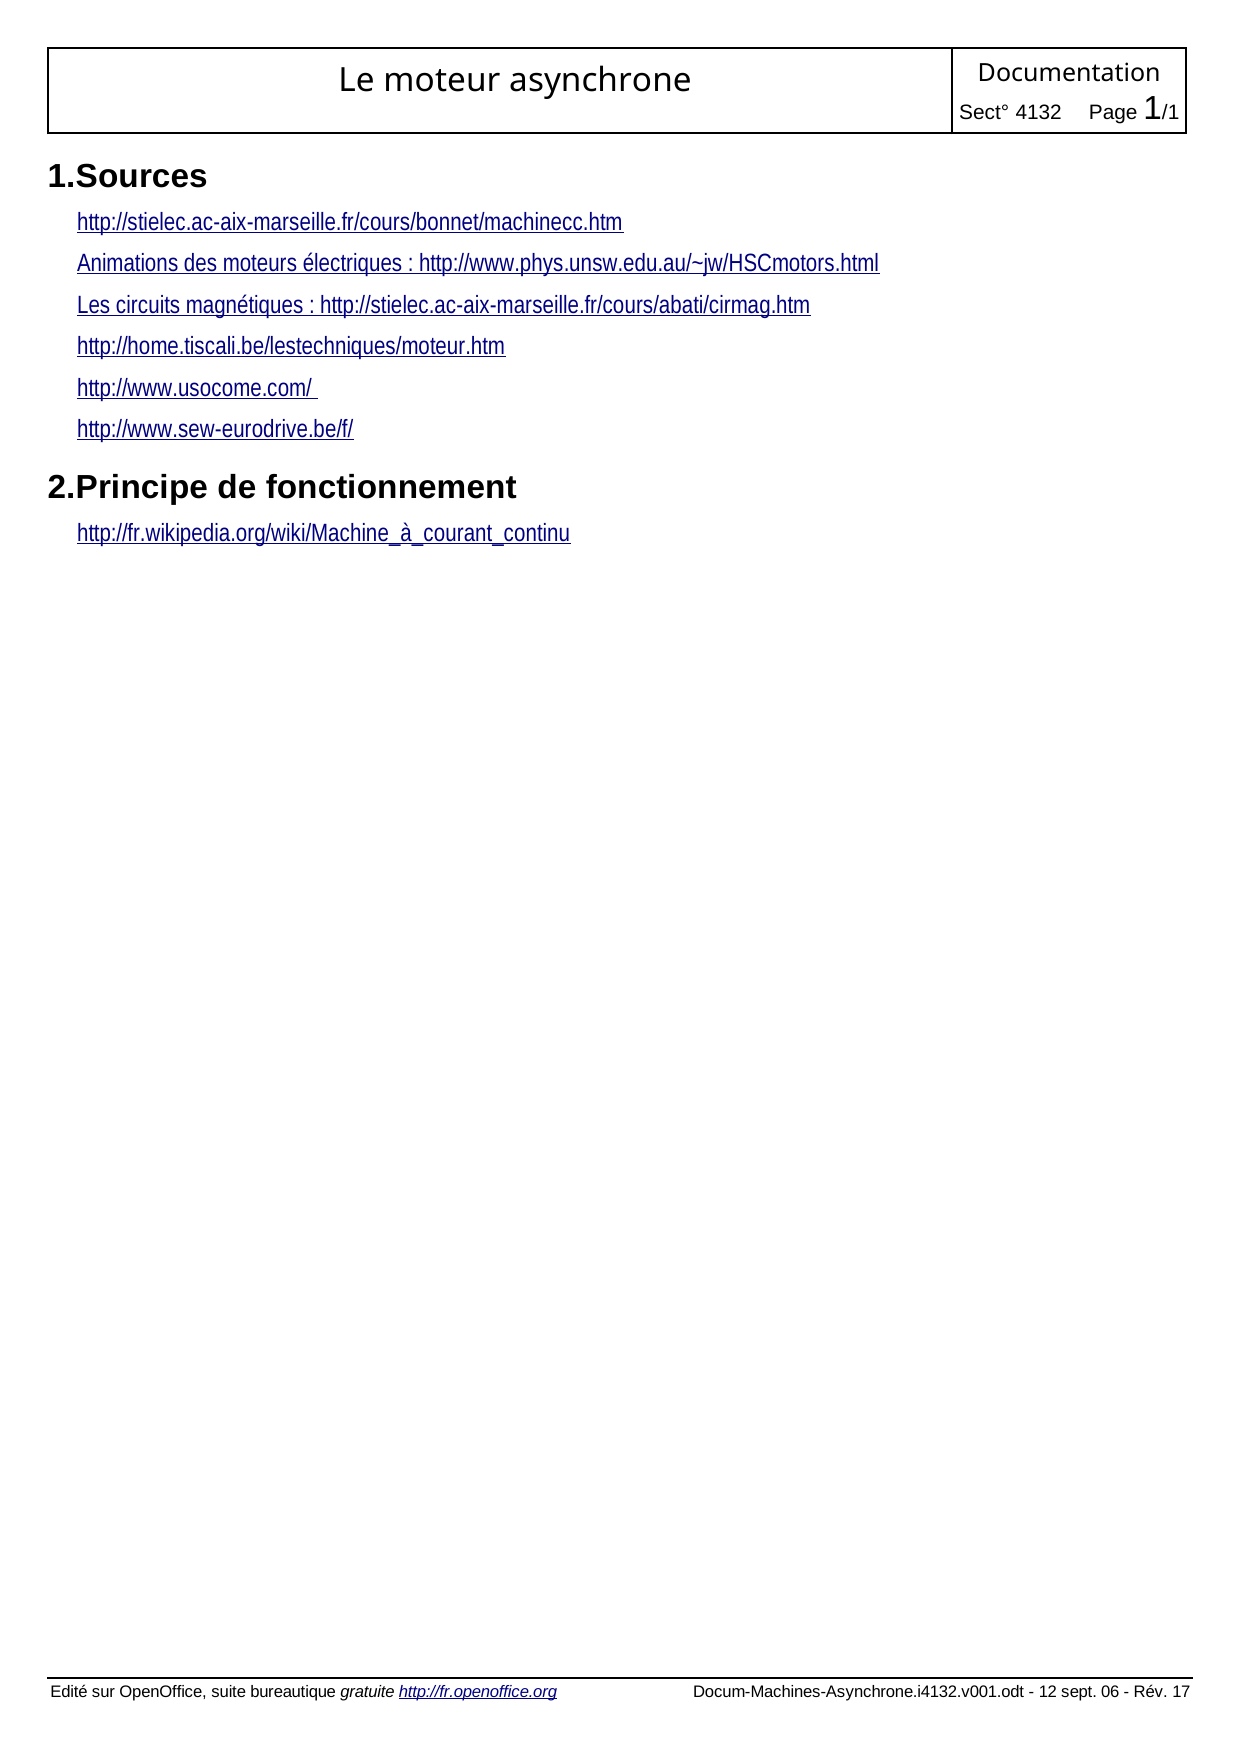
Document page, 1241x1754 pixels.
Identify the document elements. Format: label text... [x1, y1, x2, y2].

text http://home.tiscali.be/lestechniques/moteur.htm [47, 331, 1193, 360]
text Animations des moteurs électriques : http://www.phys.unsw.edu.au/~jw/HSCmotors.html [47, 248, 1193, 277]
text http://stielec.ac-aix-marseille.fr/cours/bonnet/machinecc.htm [47, 207, 1193, 236]
text http://www.usocome.com/ [47, 372, 1193, 401]
subtitle Sources [47, 157, 1193, 194]
text http://fr.wikipedia.org/wiki/Machine_à_courant_continu [47, 518, 1193, 547]
subtitle Principe de fonctionnement [47, 468, 1193, 505]
text Les circuits magnétiques : http://stielec.ac-aix-marseille.fr/cours/abati/cirmag.htm [47, 289, 1193, 318]
text http://www.sew-eurodrive.be/f/ [47, 414, 1193, 443]
